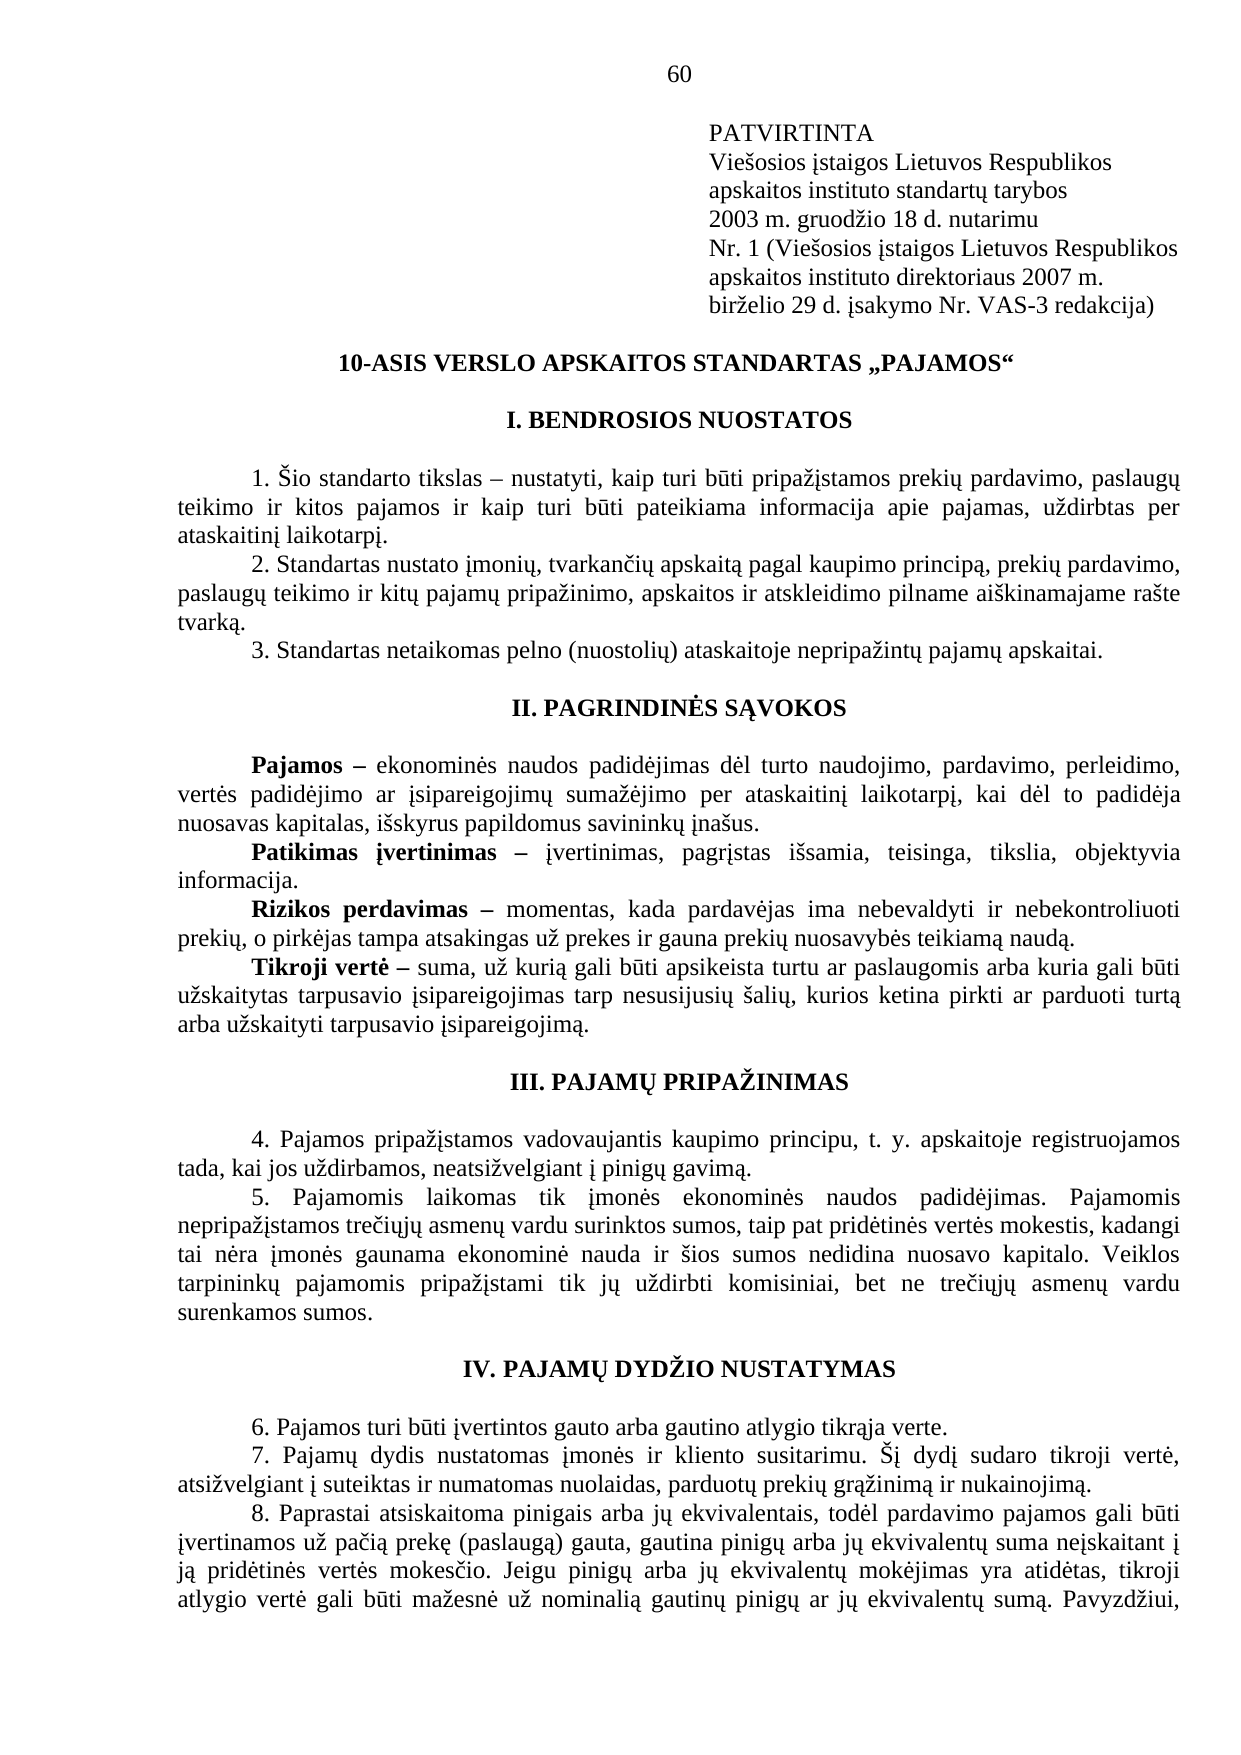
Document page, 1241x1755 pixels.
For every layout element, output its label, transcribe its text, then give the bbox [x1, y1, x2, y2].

text 7. Pajamų dydis nustatomas įmonės ir kliento susitarimu. Šį dydį sudaro tikroji vertė, atsižvelgiant į suteiktas ir numatomas nuolaidas, parduotų prekių grąžinimą ir nukainojimą. [177, 1441, 1181, 1498]
text 3. Standartas netaikomas pelno (nuostolių) ataskaitoje nepripažintų pajamų apskaitai. [177, 636, 1181, 664]
text apskaitos instituto direktoriaus 2007 m. [177, 262, 1181, 291]
text 5. Pajamomis laikomas tik įmonės ekonominės naudos padidėjimas. Pajamomis nepripažįstamos trečiųjų asmenų vardu surinktos sumos, taip pat pridėtinės vertės mokestis, kadangi tai nėra įmonės gaunama ekonominė nauda ir šios sumos nedidina nuosavo kapitalo. Veiklos tarpininkų pajamomis pripažįstami tik jų uždirbti komisiniai, bet ne trečiųjų asmenų vardu surenkamos sumos. [177, 1182, 1181, 1326]
text I. BENDROSIOS NUOSTATOS [177, 406, 1181, 434]
text apskaitos instituto standartų tarybos [177, 176, 1181, 204]
text II. PAGRINDINĖS SĄVOKOS [177, 693, 1181, 722]
text Viešosios įstaigos Lietuvos Respublikos [177, 147, 1181, 176]
text Rizikos perdavimas – momentas, kada pardavėjas ima nebevaldyti ir nebekontroliuoti prekių, o pirkėjas tampa atsakingas už prekes ir gauna prekių nuosavybės teikiamą naudą. [177, 894, 1181, 952]
text Nr. 1 (Viešosios įstaigos Lietuvos Respublikos [177, 233, 1181, 262]
text Patikimas įvertinimas – įvertinimas, pagrįstas išsamia, teisinga, tikslia, objektyvia informacija. [177, 837, 1181, 894]
text Pajamos – ekonominės naudos padidėjimas dėl turto naudojimo, pardavimo, perleidimo, vertės padidėjimo ar įsipareigojimų sumažėjimo per ataskaitinį laikotarpį, kai dėl to padidėja nuosavas kapitalas, išskyrus papildomus savininkų įnašus. [177, 751, 1181, 837]
text birželio 29 d. įsakymo Nr. VAS-3 redakcija) [177, 291, 1181, 319]
text 4. Pajamos pripažįstamos vadovaujantis kaupimo principu, t. y. apskaitoje registruojamos tada, kai jos uždirbamos, neatsižvelgiant į pinigų gavimą. [177, 1124, 1181, 1182]
text 8. Paprastai atsiskaitoma pinigais arba jų ekvivalentais, todėl pardavimo pajamos gali būti įvertinamos už pačią prekę (paslaugą) gauta, gautina pinigų arba jų ekvivalentų suma neįskaitant į ją pridėtinės vertės mokesčio. Jeigu pinigų arba jų ekvivalentų mokėjimas yra atidėtas, tikroji atlygio vertė gali būti mažesnė už nominalią gautinų pinigų ar jų ekvivalentų sumą. Pavyzdžiui, [177, 1498, 1181, 1613]
text 1. Šio standarto tikslas – nustatyti, kaip turi būti pripažįstamos prekių pardavimo, paslaugų teikimo ir kitos pajamos ir kaip turi būti pateikiama informacija apie pajamas, uždirbtas per ataskaitinį laikotarpį. [177, 463, 1181, 549]
text 2. Standartas nustato įmonių, tvarkančių apskaitą pagal kaupimo principą, prekių pardavimo, paslaugų teikimo ir kitų pajamų pripažinimo, apskaitos ir atskleidimo pilname aiškinamajame rašte tvarką. [177, 549, 1181, 636]
text PATVIRTINTA [709, 118, 1181, 147]
text III. PAJAMŲ PRIPAŽINIMAS [177, 1067, 1181, 1096]
text 10-ASIS VERSLO APSKAITOS STANDARTAS „PAJAMOS“ [177, 348, 1181, 377]
text 6. Pajamos turi būti įvertintos gauto arba gautino atlygio tikrąja verte. [177, 1412, 1181, 1441]
text Tikroji vertė – suma, už kurią gali būti apsikeista turtu ar paslaugomis arba kuria gali būti užskaitytas tarpusavio įsipareigojimas tarp nesusijusių šalių, kurios ketina pirkti ar parduoti turtą arba užskaityti tarpusavio įsipareigojimą. [177, 952, 1181, 1038]
text 2003 m. gruodžio 18 d. nutarimu [177, 204, 1181, 233]
text IV. PAJAMŲ DYDŽIO NUSTATYMAS [177, 1354, 1181, 1383]
